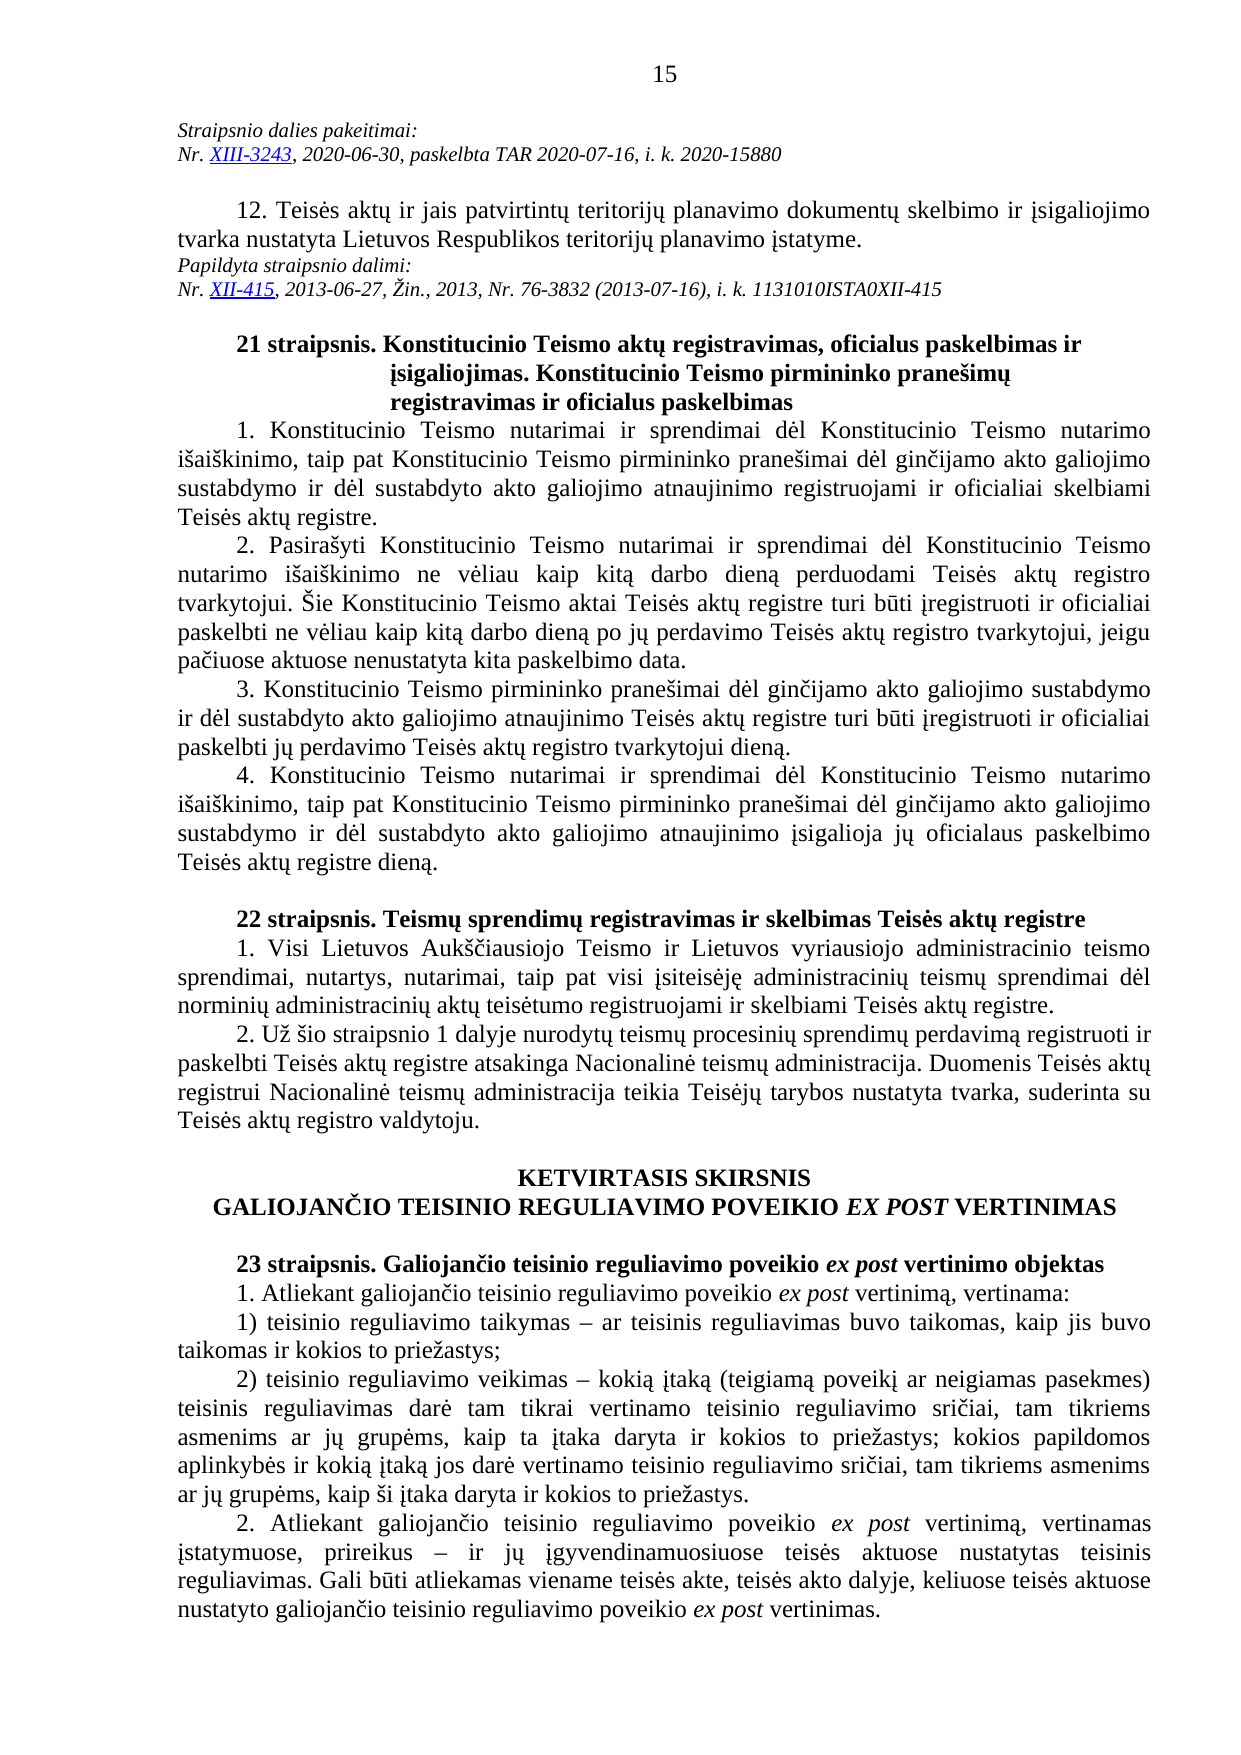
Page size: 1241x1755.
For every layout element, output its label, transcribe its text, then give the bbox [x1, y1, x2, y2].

text 2. Atliekant galiojančio teisinio reguliavimo poveikio ex post vertinimą, vertinamas įstatymuose, prireikus – ir jų įgyvendinamuosiuose teisės aktuose nustatytas teisinis reguliavimas. Gali būti atliekamas viename teisės akte, teisės akto dalyje, keliuose teisės aktuose nustatyto galiojančio teisinio reguliavimo poveikio ex post vertinimas. [177, 1508, 1152, 1623]
text 2. Už šio straipsnio 1 dalyje nurodytų teismų procesinių sprendimų perdavimą registruoti ir paskelbti Teisės aktų registre atsakinga Nacionalinė teismų administracija. Duomenis Teisės aktų registrui Nacionalinė teismų administracija teikia Teisėjų tarybos nustatyta tvarka, suderinta su Teisės aktų registro valdytoju. [177, 1019, 1152, 1134]
text 1. Atliekant galiojančio teisinio reguliavimo poveikio ex post vertinimą, vertinama: [177, 1278, 1152, 1307]
text 1. Konstitucinio Teismo nutarimai ir sprendimai dėl Konstitucinio Teismo nutarimo išaiškinimo, taip pat Konstitucinio Teismo pirmininko pranešimai dėl ginčijamo akto galiojimo sustabdymo ir dėl sustabdyto akto galiojimo atnaujinimo registruojami ir oficialiai skelbiami Teisės aktų registre. [177, 416, 1152, 531]
text 1. Visi Lietuvos Aukščiausiojo Teismo ir Lietuvos vyriausiojo administracinio teismo sprendimai, nutartys, nutarimai, taip pat visi įsiteisėję administracinių teismų sprendimai dėl norminių administracinių aktų teisėtumo registruojami ir skelbiami Teisės aktų registre. [177, 933, 1152, 1019]
text 2) teisinio reguliavimo veikimas – kokią įtaką (teigiamą poveikį ar neigiamas pasekmes) teisinis reguliavimas darė tam tikrai vertinamo teisinio reguliavimo sričiai, tam tikriems asmenims ar jų grupėms, kaip ta įtaka daryta ir kokios to priežastys; kokios papildomos aplinkybės ir kokią įtaką jos darė vertinamo teisinio reguliavimo sričiai, tam tikriems asmenims ar jų grupėms, kaip ši įtaka daryta ir kokios to priežastys. [177, 1364, 1152, 1508]
text 22 straipsnis. Teismų sprendimų registravimas ir skelbimas Teisės aktų registre [177, 904, 1152, 933]
text 23 straipsnis. Galiojančio teisinio reguliavimo poveikio ex post vertinimo objektas [177, 1249, 1152, 1278]
text Nr. XIII-3243, 2020-06-30, paskelbta TAR 2020-07-16, i. k. 2020-15880 [177, 142, 1152, 166]
text KETVIRTASIS SKIRSNIS [177, 1163, 1152, 1192]
text 12. Teisės aktų ir jais patvirtintų teritorijų planavimo dokumentų skelbimo ir įsigaliojimo tvarka nustatyta Lietuvos Respublikos teritorijų planavimo įstatyme. [177, 195, 1152, 252]
text 4. Konstitucinio Teismo nutarimai ir sprendimai dėl Konstitucinio Teismo nutarimo išaiškinimo, taip pat Konstitucinio Teismo pirmininko pranešimai dėl ginčijamo akto galiojimo sustabdymo ir dėl sustabdyto akto galiojimo atnaujinimo įsigalioja jų oficialaus paskelbimo Teisės aktų registre dieną. [177, 761, 1152, 876]
text 2. Pasirašyti Konstitucinio Teismo nutarimai ir sprendimai dėl Konstitucinio Teismo nutarimo išaiškinimo ne vėliau kaip kitą darbo dieną perduodami Teisės aktų registro tvarkytojui. Šie Konstitucinio Teismo aktai Teisės aktų registre turi būti įregistruoti ir oficialiai paskelbti ne vėliau kaip kitą darbo dieną po jų perdavimo Teisės aktų registro tvarkytojui, jeigu pačiuose aktuose nenustatyta kita paskelbimo data. [177, 531, 1152, 674]
text 1) teisinio reguliavimo taikymas – ar teisinis reguliavimas buvo taikomas, kaip jis buvo taikomas ir kokios to priežastys; [177, 1307, 1152, 1364]
text 3. Konstitucinio Teismo pirmininko pranešimai dėl ginčijamo akto galiojimo sustabdymo ir dėl sustabdyto akto galiojimo atnaujinimo Teisės aktų registre turi būti įregistruoti ir oficialiai paskelbti jų perdavimo Teisės aktų registro tvarkytojui dieną. [177, 674, 1152, 761]
text Papildyta straipsnio dalimi: [177, 252, 1152, 277]
text 21 straipsnis. Konstitucinio Teismo aktų registravimas, oficialus paskelbimas ir įsigaliojimas. Konstitucinio Teismo pirmininko pranešimų registravimas ir oficialus paskelbimas [236, 329, 1152, 416]
text Straipsnio dalies pakeitimai: [177, 118, 1152, 142]
text Nr. XII-415, 2013-06-27, Žin., 2013, Nr. 76-3832 (2013-07-16), i. k. 1131010ISTA0XII-415 [177, 277, 1152, 301]
text GALIOJANČIO TEISINIO REGULIAVIMO POVEIKIO EX POST VERTINIMAS [177, 1192, 1152, 1221]
